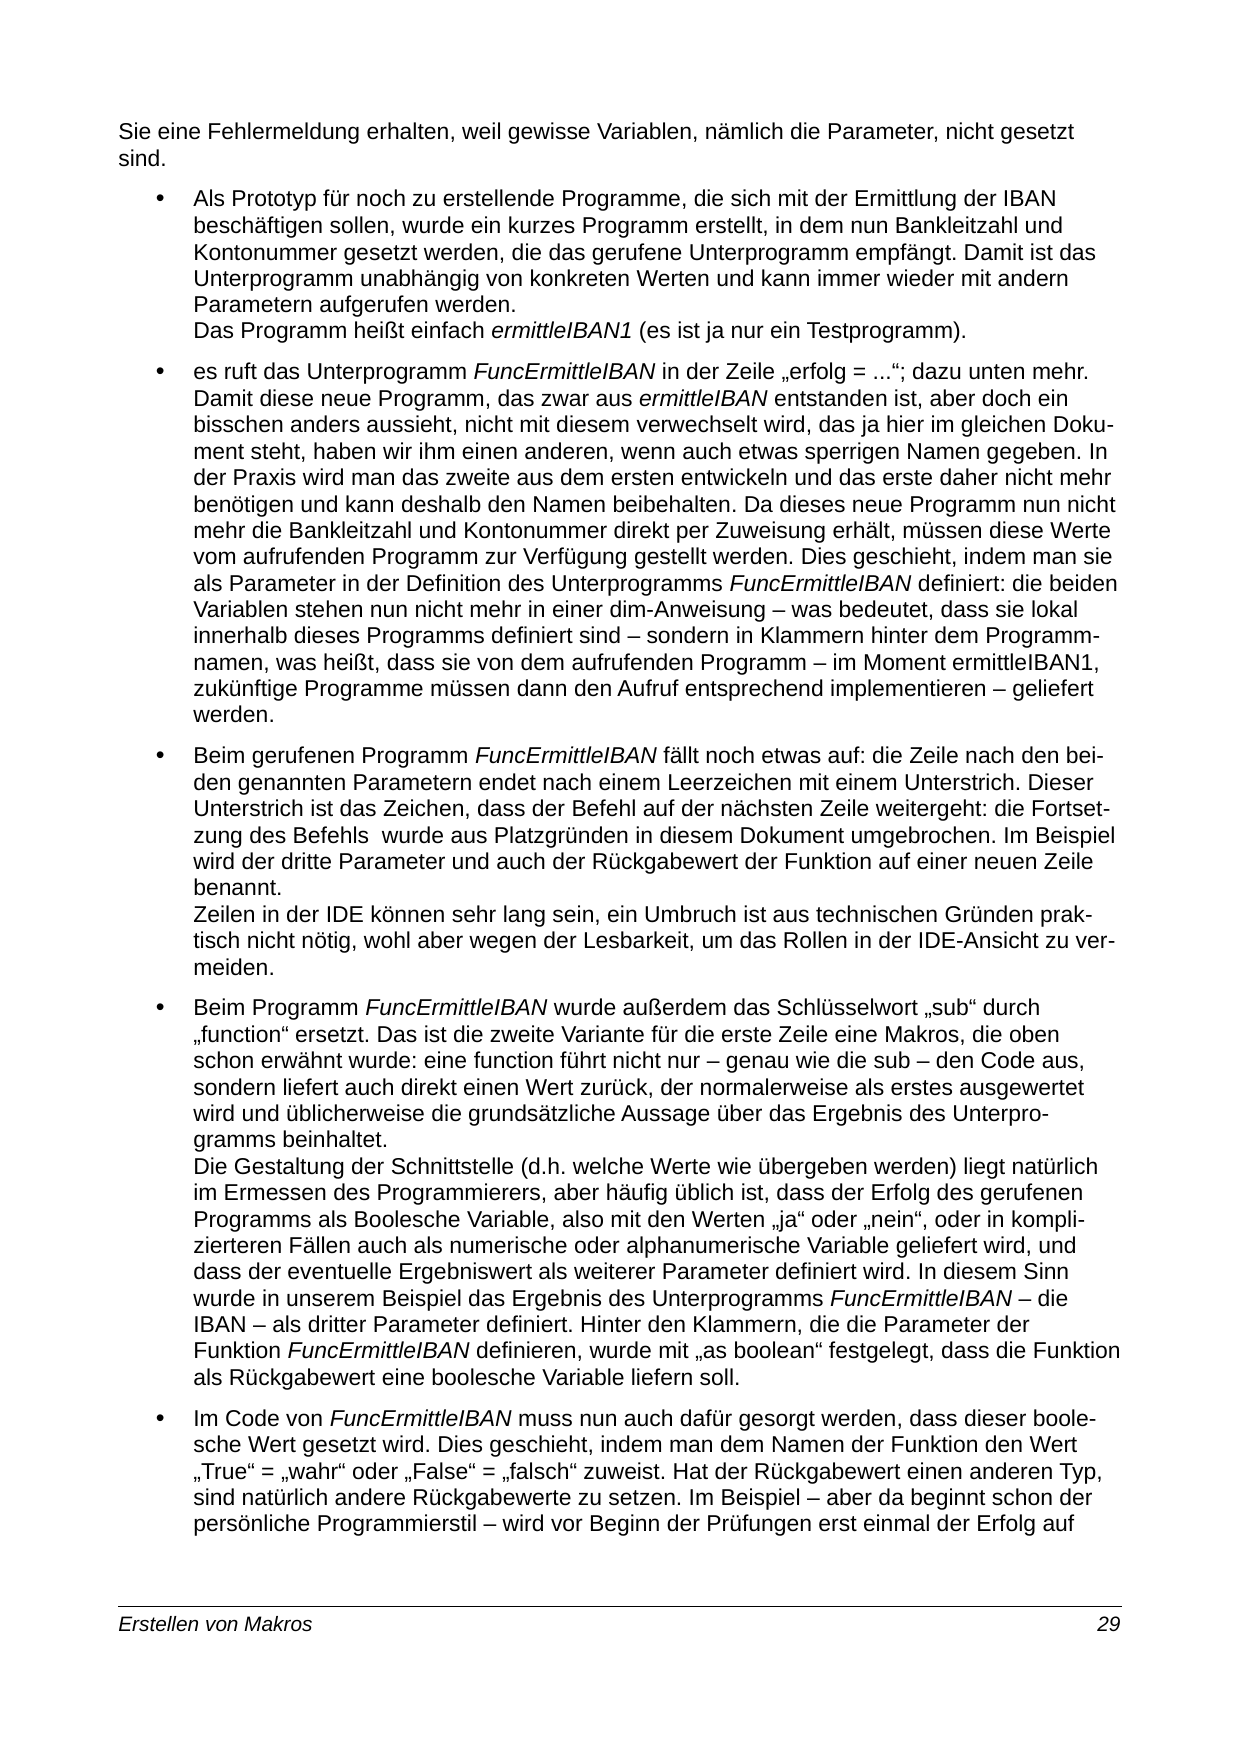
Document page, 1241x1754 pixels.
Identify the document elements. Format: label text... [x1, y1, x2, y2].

list Im Code von FuncErmittleIBAN muss nun auch dafür gesorgt werden, dass dieser boole­sche Wert gesetzt wird. Dies geschieht, indem man dem Namen der Funktion den Wert „True“ = „wahr“ oder „False“ = „falsch“ zuweist. Hat der Rückgabewert einen anderen Typ, sind natürlich andere Rückgabewerte zu setzen. Im Beispiel – aber da beginnt schon der persönliche Programmierstil – wird vor Beginn der Prüfungen erst einmal der Erfolg auf [156, 1402, 1122, 1537]
list Beim Programm FuncErmittleIBAN wurde außerdem das Schlüsselwort „sub“ durch „function“ ersetzt. Das ist die zweite Variante für die erste Zeile eine Makros, die oben schon erwähnt wurde: eine function führt nicht nur – genau wie die sub – den Code aus, sondern liefert auch direkt einen Wert zurück, der normalerweise als erstes ausgewertet wird und üblicherweise die grundsätzliche Aussage über das Ergebnis des Unterpro­gramms beinhaltet. Die Gestaltung der Schnittstelle (d.h. welche Werte wie übergeben werden) liegt natürlich im Ermessen des Programmierers, aber häufig üblich ist, dass der Erfolg des gerufenen Programms als Boolesche Variable, also mit den Werten „ja“ oder „nein“, oder in kompli­zierteren Fällen auch als numerische oder alphanumerische Variable geliefert wird, und dass der eventuelle Ergebniswert als weiterer Parameter definiert wird. In diesem Sinn wurde in unserem Beispiel das Ergebnis des Unterprogramms FuncErmittleIBAN – die IBAN – als dritter Parameter definiert. Hinter den Klammern, die die Parameter der Funktion FuncErmittleIBAN definieren, wurde mit „as boolean“ festgelegt, dass die Funktion als Rückgabewert eine boolesche Variable liefern soll. [156, 992, 1122, 1390]
list Als Prototyp für noch zu erstellende Programme, die sich mit der Ermittlung der IBAN beschäftigen sollen, wurde ein kurzes Programm erstellt, in dem nun Bankleitzahl und Kontonummer gesetzt werden, die das gerufene Unterprogramm empfängt. Damit ist das Unterprogramm unabhängig von konkreten Werten und kann immer wieder mit andern Parametern aufgerufen werden. Das Programm heißt einfach ermittleIBAN1 (es ist ja nur ein Testprogramm). [156, 183, 1122, 344]
text Sie eine Fehlermeldung erhalten, weil gewisse Variablen, nämlich die Parameter, nicht gesetzt sind. [118, 118, 1122, 171]
list es ruft das Unterprogramm FuncErmittleIBAN in der Zeile „erfolg = ...“; dazu unten mehr. Damit diese neue Programm, das zwar aus ermittleIBAN entstanden ist, aber doch ein bisschen anders aussieht, nicht mit diesem verwechselt wird, das ja hier im gleichen Doku­ment steht, haben wir ihm einen anderen, wenn auch etwas sperrigen Namen gegeben. In der Praxis wird man das zweite aus dem ersten entwickeln und das erste daher nicht mehr benötigen und kann deshalb den Namen beibehalten. Da dieses neue Programm nun nicht mehr die Bankleitzahl und Kontonummer direkt per Zuweisung erhält, müssen diese Werte vom aufrufenden Programm zur Verfügung gestellt werden. Dies geschieht, indem man sie als Parameter in der Definition des Unterprogramms FuncErmittleIBAN definiert: die beiden Variablen stehen nun nicht mehr in einer dim-Anweisung – was bedeutet, dass sie lokal innerhalb dieses Programms definiert sind – sondern in Klammern hinter dem Programm­namen, was heißt, dass sie von dem aufrufenden Programm – im Moment ermittleIBAN1, zukünftige Programme müssen dann den Aufruf entsprechend implementieren – geliefert werden. [156, 356, 1122, 728]
list Beim gerufenen Programm FuncErmittleIBAN fällt noch etwas auf: die Zeile nach den bei­den genannten Parametern endet nach einem Leerzeichen mit einem Unterstrich. Dieser Unterstrich ist das Zeichen, dass der Befehl auf der nächsten Zeile weitergeht: die Fortset­zung des Befehls wurde aus Platzgründen in diesem Dokument umgebrochen. Im Beispiel wird der dritte Parameter und auch der Rückgabewert der Funktion auf einer neuen Zeile benannt. Zeilen in der IDE können sehr lang sein, ein Umbruch ist aus technischen Gründen prak­tisch nicht nötig, wohl aber wegen der Lesbarkeit, um das Rollen in der IDE-Ansicht zu ver­meiden. [156, 740, 1122, 980]
